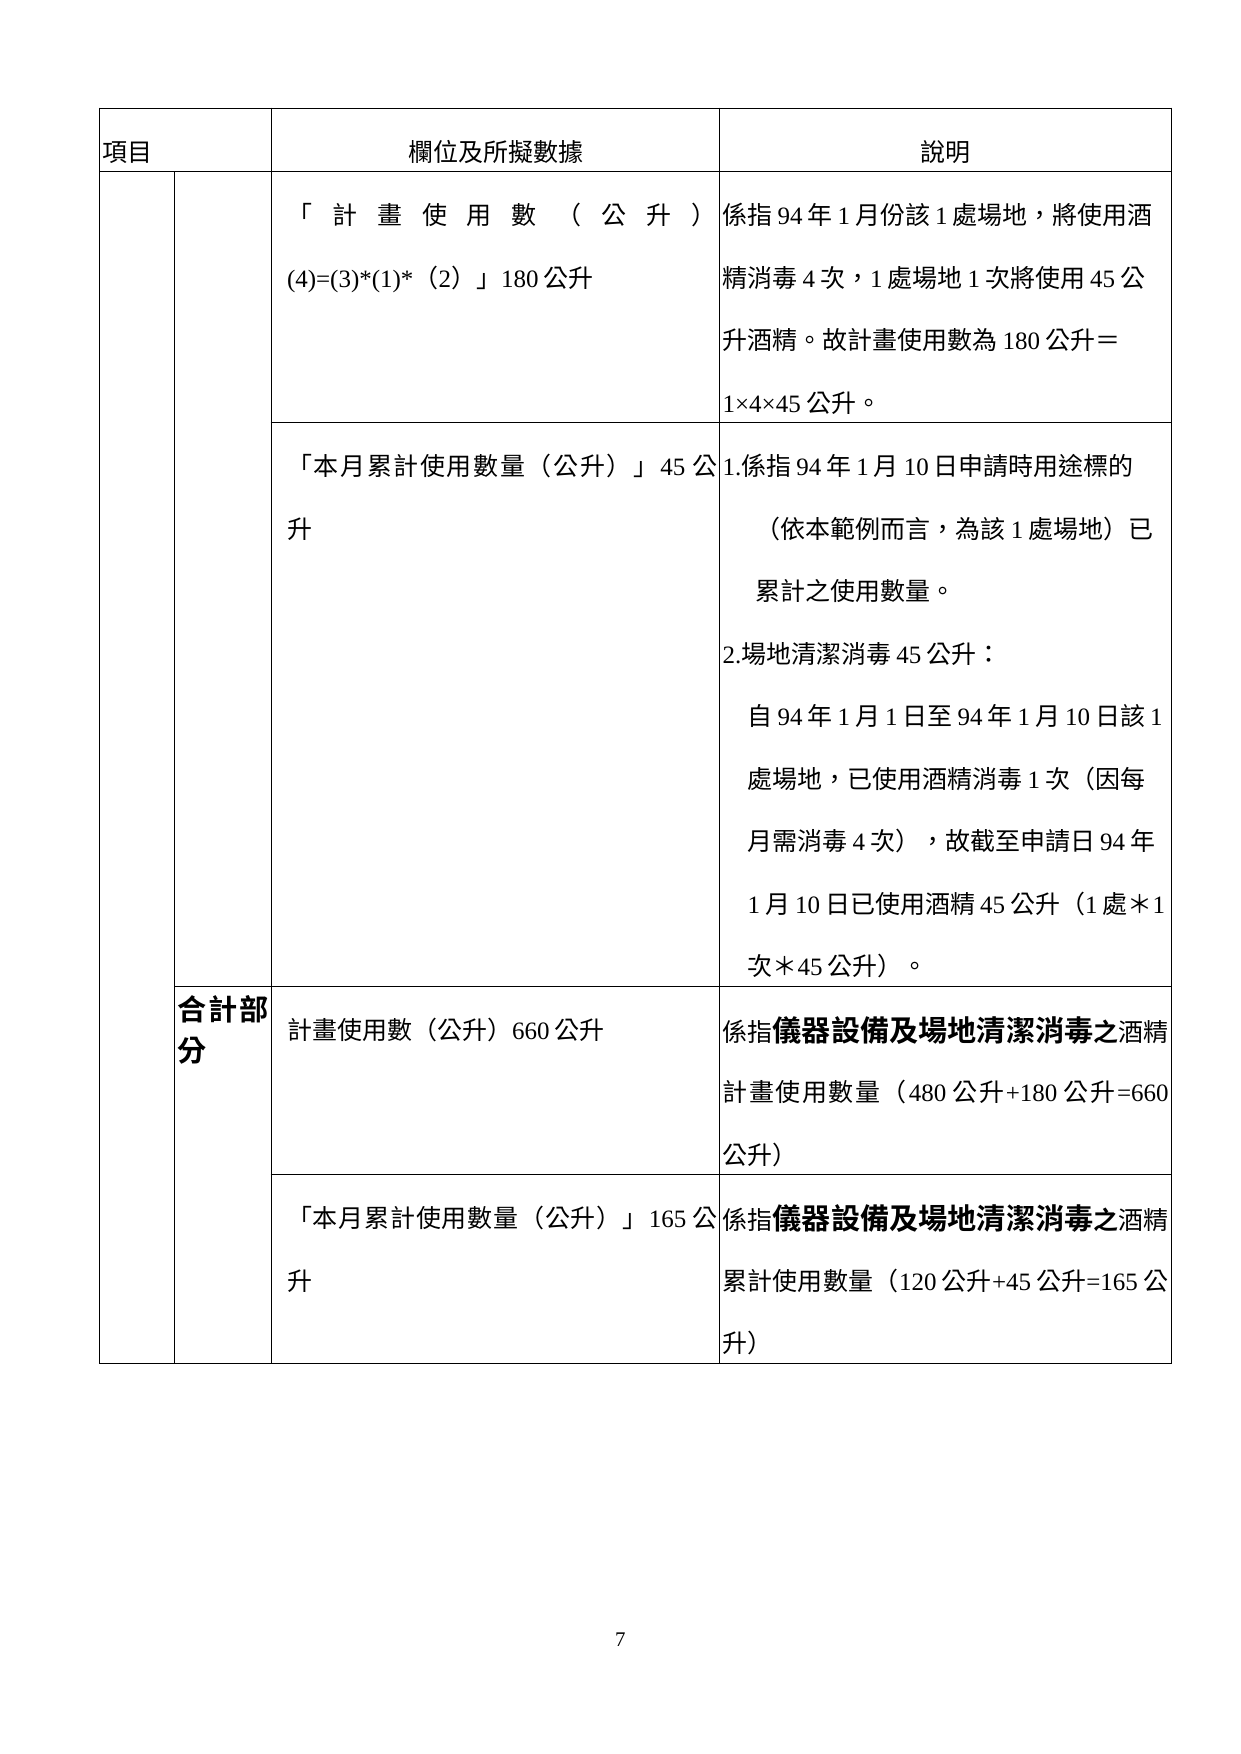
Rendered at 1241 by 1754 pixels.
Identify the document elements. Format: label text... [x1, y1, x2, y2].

table_cell 1.係指94年1月10日申請時用途標的（依本範例而言，為該1處場地）已累計之使用數量。 2.場地清潔消毒45公升： 自94年1月1日至94年1月10日該1處場地，已使用酒精消毒1次（因每月需消毒4次），故截至申請日94年1月10日已使用酒精45公升（1處＊1次＊45公升）。 [720, 423, 1171, 986]
table_cell 係指儀器設備及場地清潔消毒之酒精計畫使用數量（480公升+180公升=660公升） [720, 987, 1171, 1174]
table_header 說明 [720, 109, 1171, 171]
table_cell 係指94年1月份該1處場地，將使用酒精消毒4次，1處場地1次將使用45公升酒精。故計畫使用數為180公升＝1×4×45公升。 [720, 172, 1171, 422]
table_cell [100, 172, 174, 1363]
table_cell [175, 172, 271, 986]
table_header 欄位及所擬數據 [272, 109, 719, 171]
table_header 項目 [100, 109, 271, 171]
table_cell 計畫使用數（公升）660公升 [272, 987, 719, 1174]
table_cell 合計部分 [175, 987, 271, 1363]
table_cell 「計畫使用數（公升）(4)=(3)*(1)*（2）」180公升 [272, 172, 719, 422]
table_cell 「本月累計使用數量（公升）」45公升 [272, 423, 719, 986]
table_cell 「本月累計使用數量（公升）」165公升 [272, 1175, 719, 1363]
table_cell 係指儀器設備及場地清潔消毒之酒精累計使用數量（120公升+45公升=165公升） [720, 1175, 1171, 1363]
